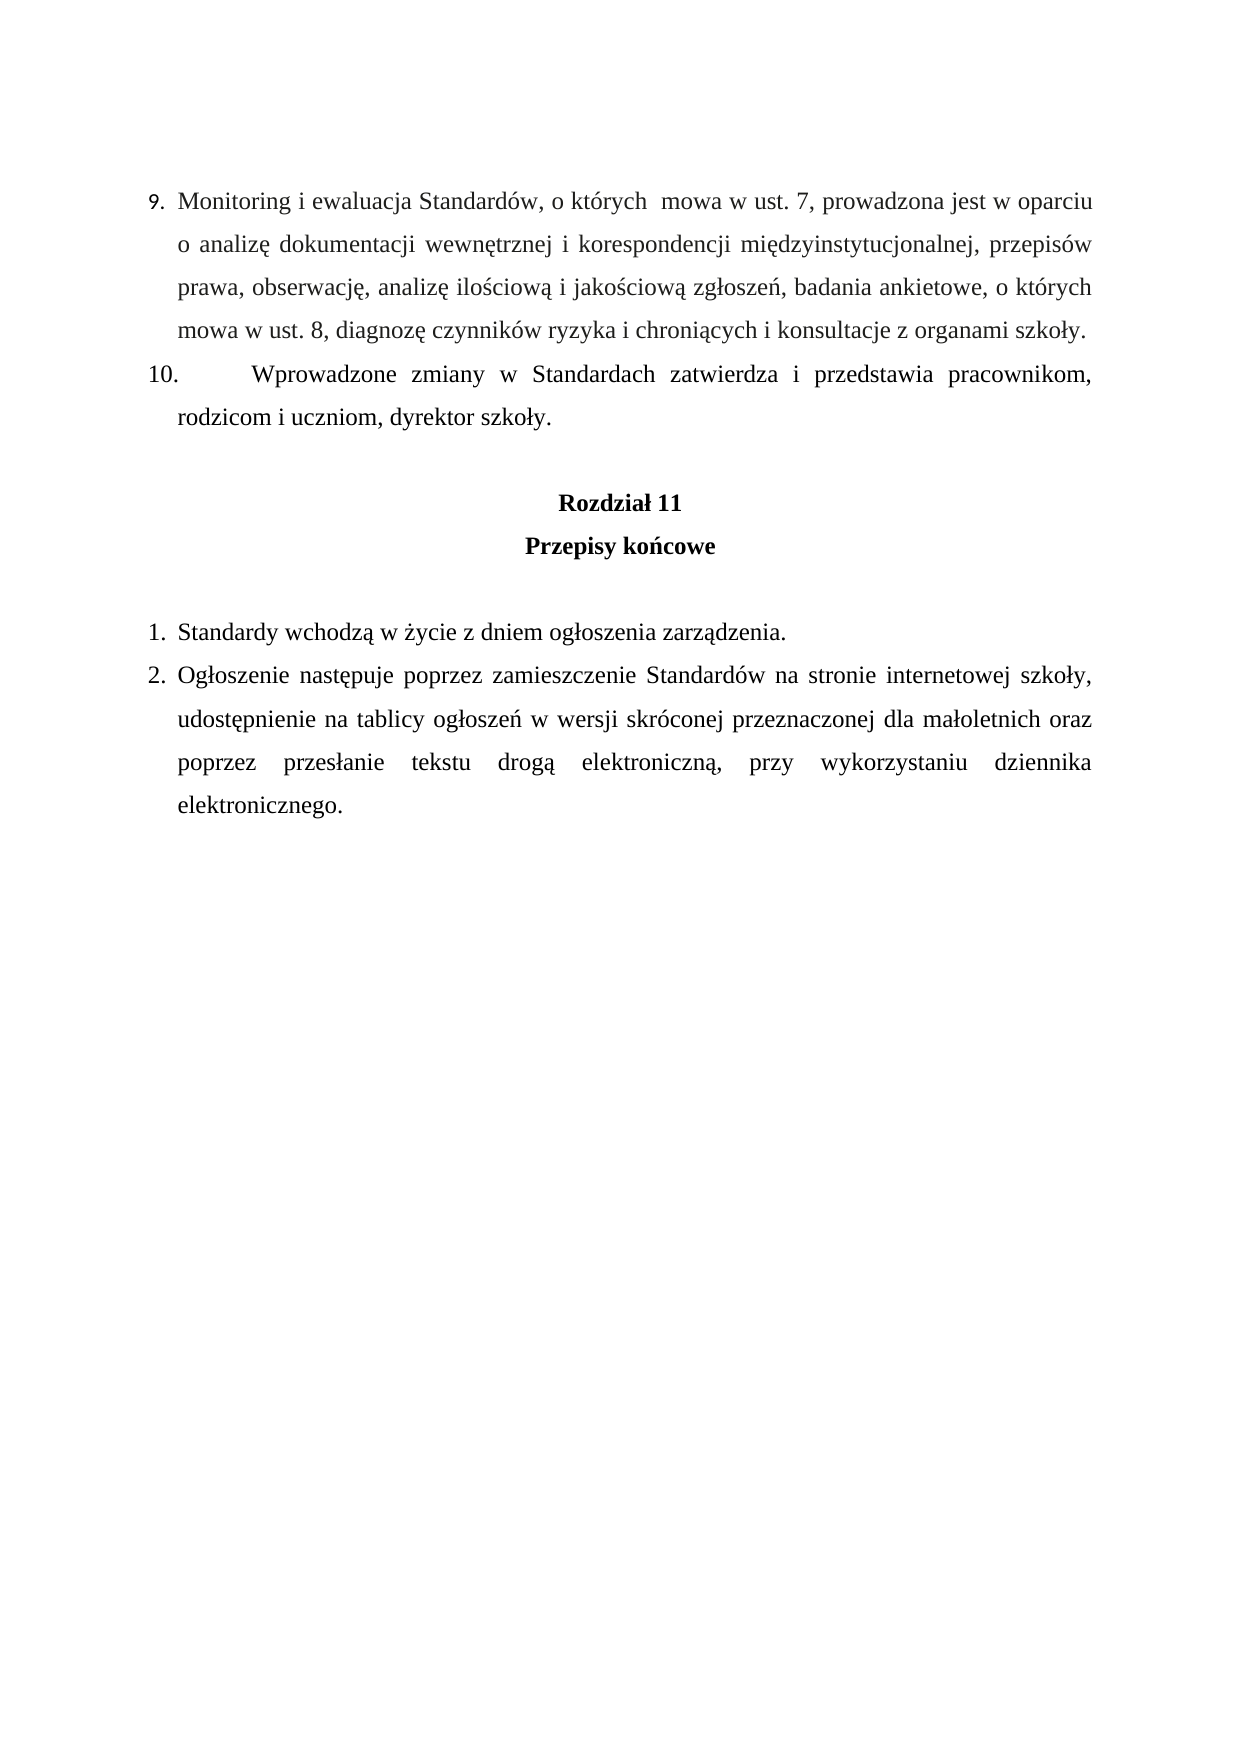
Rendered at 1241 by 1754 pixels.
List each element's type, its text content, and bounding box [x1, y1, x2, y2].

list Standardy wchodzą w życie z dniem ogłoszenia zarządzenia. [148, 617, 1093, 646]
text Przepisy końcowe [148, 531, 1093, 560]
list Wprowadzone zmiany w Standardach zatwierdza i przedstawia pracownikom, rodzicom i uczniom, dyrektor szkoły. [148, 359, 1093, 431]
list Ogłoszenie następuje poprzez zamieszczenie Standardów na stronie internetowej szkoły, udostępnienie na tablicy ogłoszeń w wersji skróconej przeznaczonej dla małoletnich oraz poprzez przesłanie tekstu drogą elektroniczną, przy wykorzystaniu dziennika elektronicznego. [148, 661, 1093, 819]
text Rozdział 11 [148, 488, 1093, 517]
list Monitoring i ewaluacja Standardów, o których mowa w ust. 7, prowadzona jest w oparciu o analizę dokumentacji wewnętrznej i korespondencji międzyinstytucjonalnej, przepisów prawa, obserwację, analizę ilościową i jakościową zgłoszeń, badania ankietowe, o których mowa w ust. 8, diagnozę czynników ryzyka i chroniących i konsultacje z organami szkoły. [148, 186, 1093, 344]
